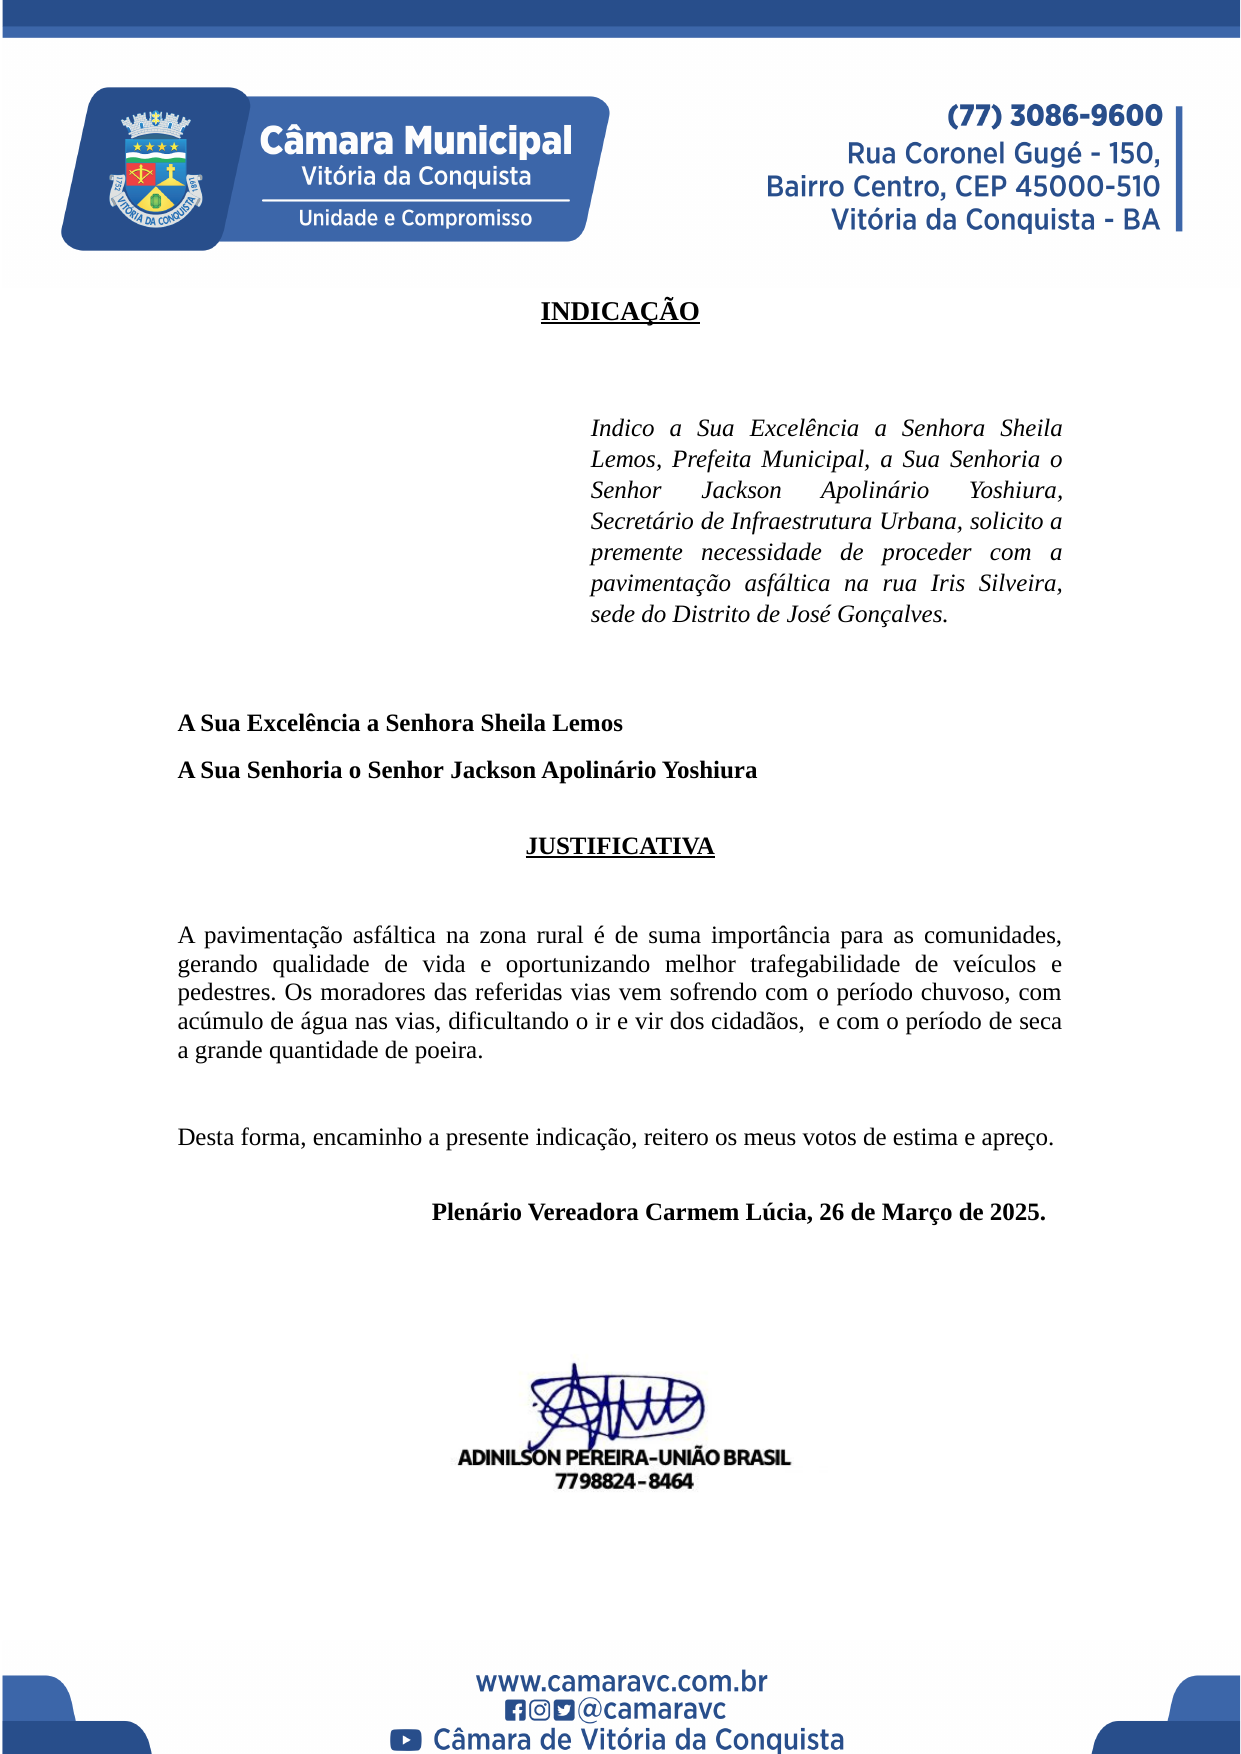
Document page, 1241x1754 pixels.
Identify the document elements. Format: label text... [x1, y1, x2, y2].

picture [399, 1321, 828, 1535]
text Plenário Vereadora Carmem Lúcia, 26 de Março de 2025. [177, 1197, 1063, 1226]
text A pavimentação asfáltica na zona rural é de suma importância para as comunidades, gerando qualidade de vida e oportunizando melhor trafegabilidade de veículos e pedestres. Os moradores das referidas vias vem sofrendo com o período chuvoso, com acúmulo de água nas vias, dificultando o ir e vir dos cidadãos, e com o período de seca a grande quantidade de poeira. [177, 920, 1063, 1064]
text JUSTIFICATIVA [177, 831, 1063, 860]
picture [2, 0, 1241, 288]
picture [2, 1640, 1241, 1754]
text INDICAÇÃO [177, 295, 1063, 326]
text Desta forma, encaminho a presente indicação, reitero os meus votos de estima e apreço. [177, 1122, 1063, 1150]
text Indico a Sua Excelência a Senhora Sheila Lemos, Prefeita Municipal, a Sua Senhoria o Senhor Jackson Apolinário Yoshiura, Secretário de Infraestrutura Urbana, solicito a premente necessidade de proceder com a pavimentação asfáltica na rua Iris Silveira, sede do Distrito de José Gonçalves. [591, 413, 1063, 628]
text A Sua Senhoria o Senhor Jackson Apolinário Yoshiura [177, 756, 1063, 784]
text A Sua Excelência a Senhora Sheila Lemos [177, 708, 1063, 737]
